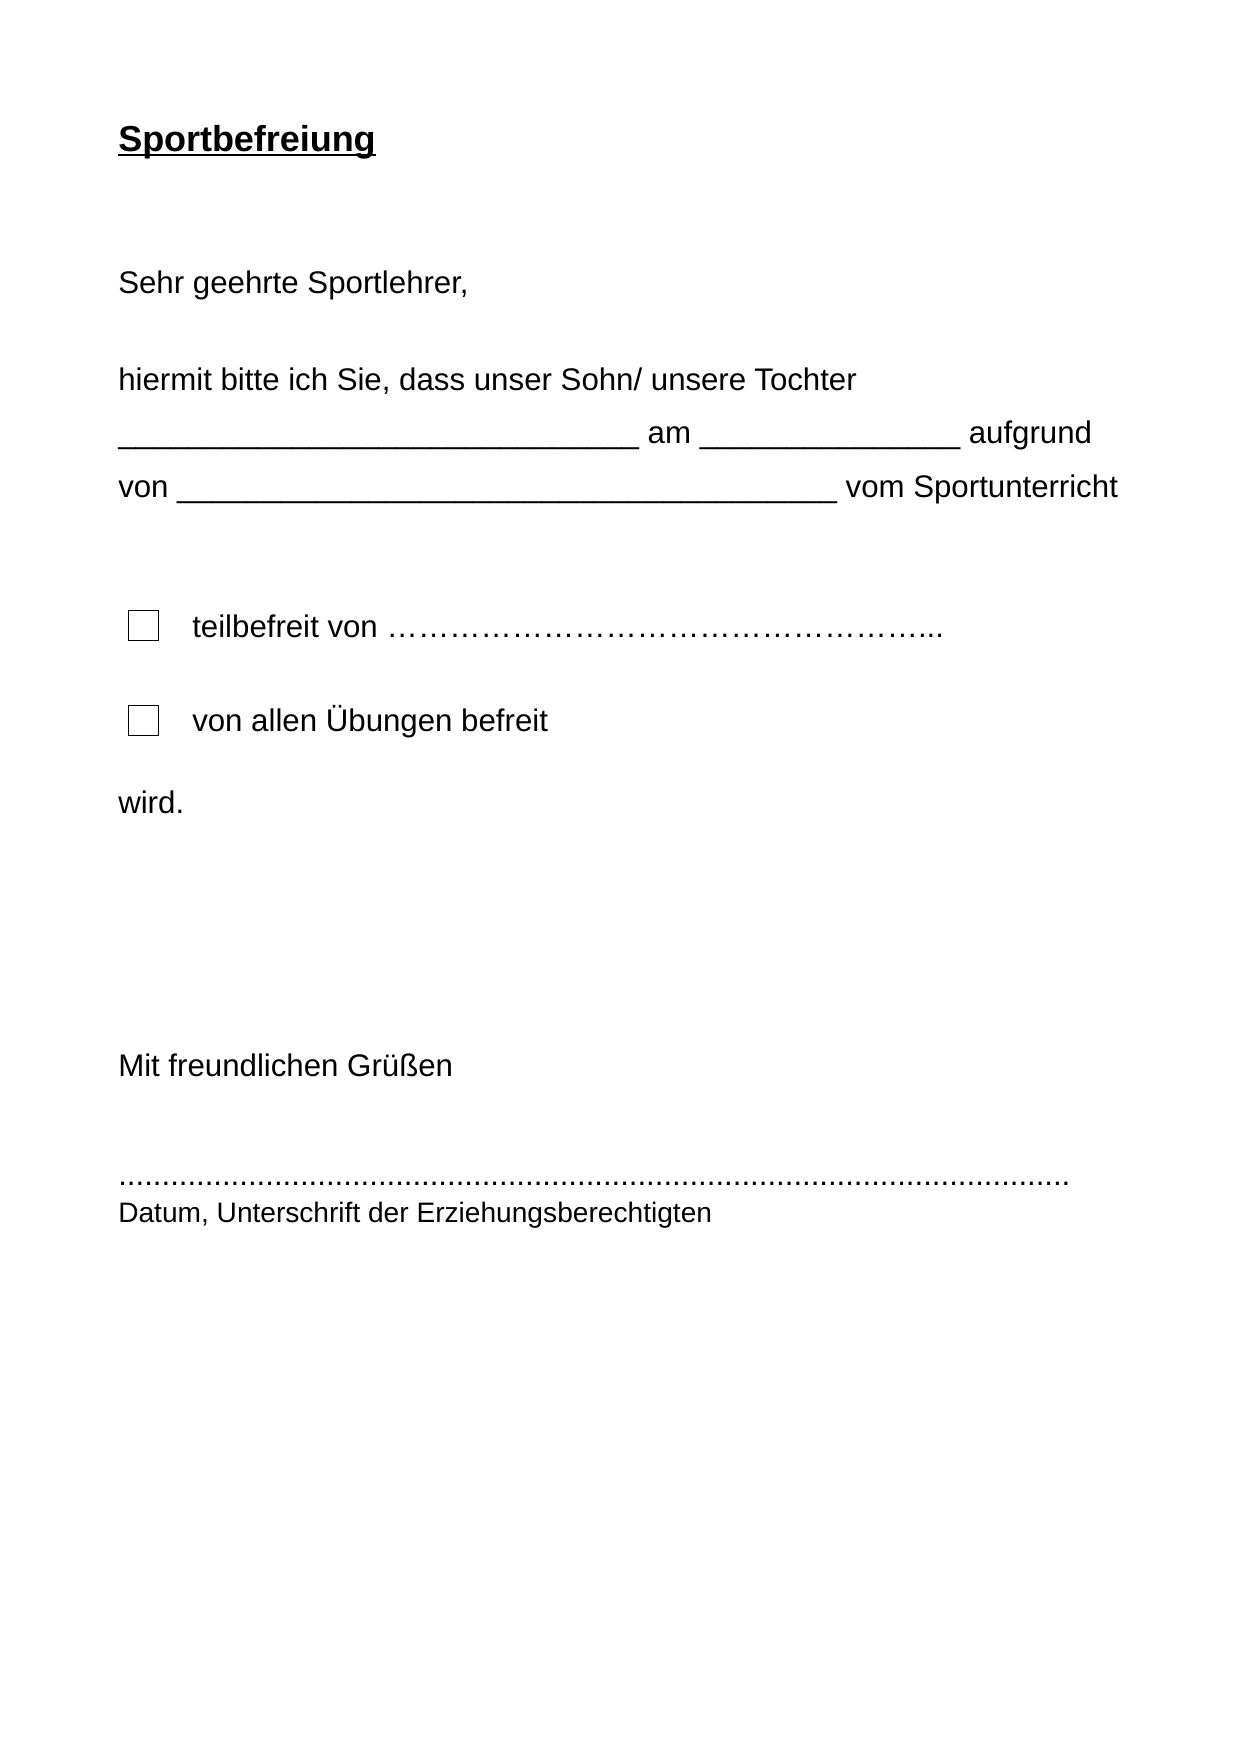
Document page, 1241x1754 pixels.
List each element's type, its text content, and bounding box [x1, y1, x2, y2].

text Mit freundlichen Grüßen [118, 1047, 1122, 1083]
text .............................................................................................................. Datum, Unterschrift der Erziehungsberechtigten [118, 1089, 1122, 1295]
text wird. [118, 784, 1122, 919]
text Sportbefreiung Sehr geehrte Sportlehrer, hiermit bitte ich Sie, dass unser Sohn/ unsere Tochter ______________________________ am _______________ aufgrund von ______________________________________ vom Sportunterricht teilbefreit von ……………………………………………... [118, 118, 1122, 687]
text von allen Übungen befreit [118, 702, 1122, 738]
